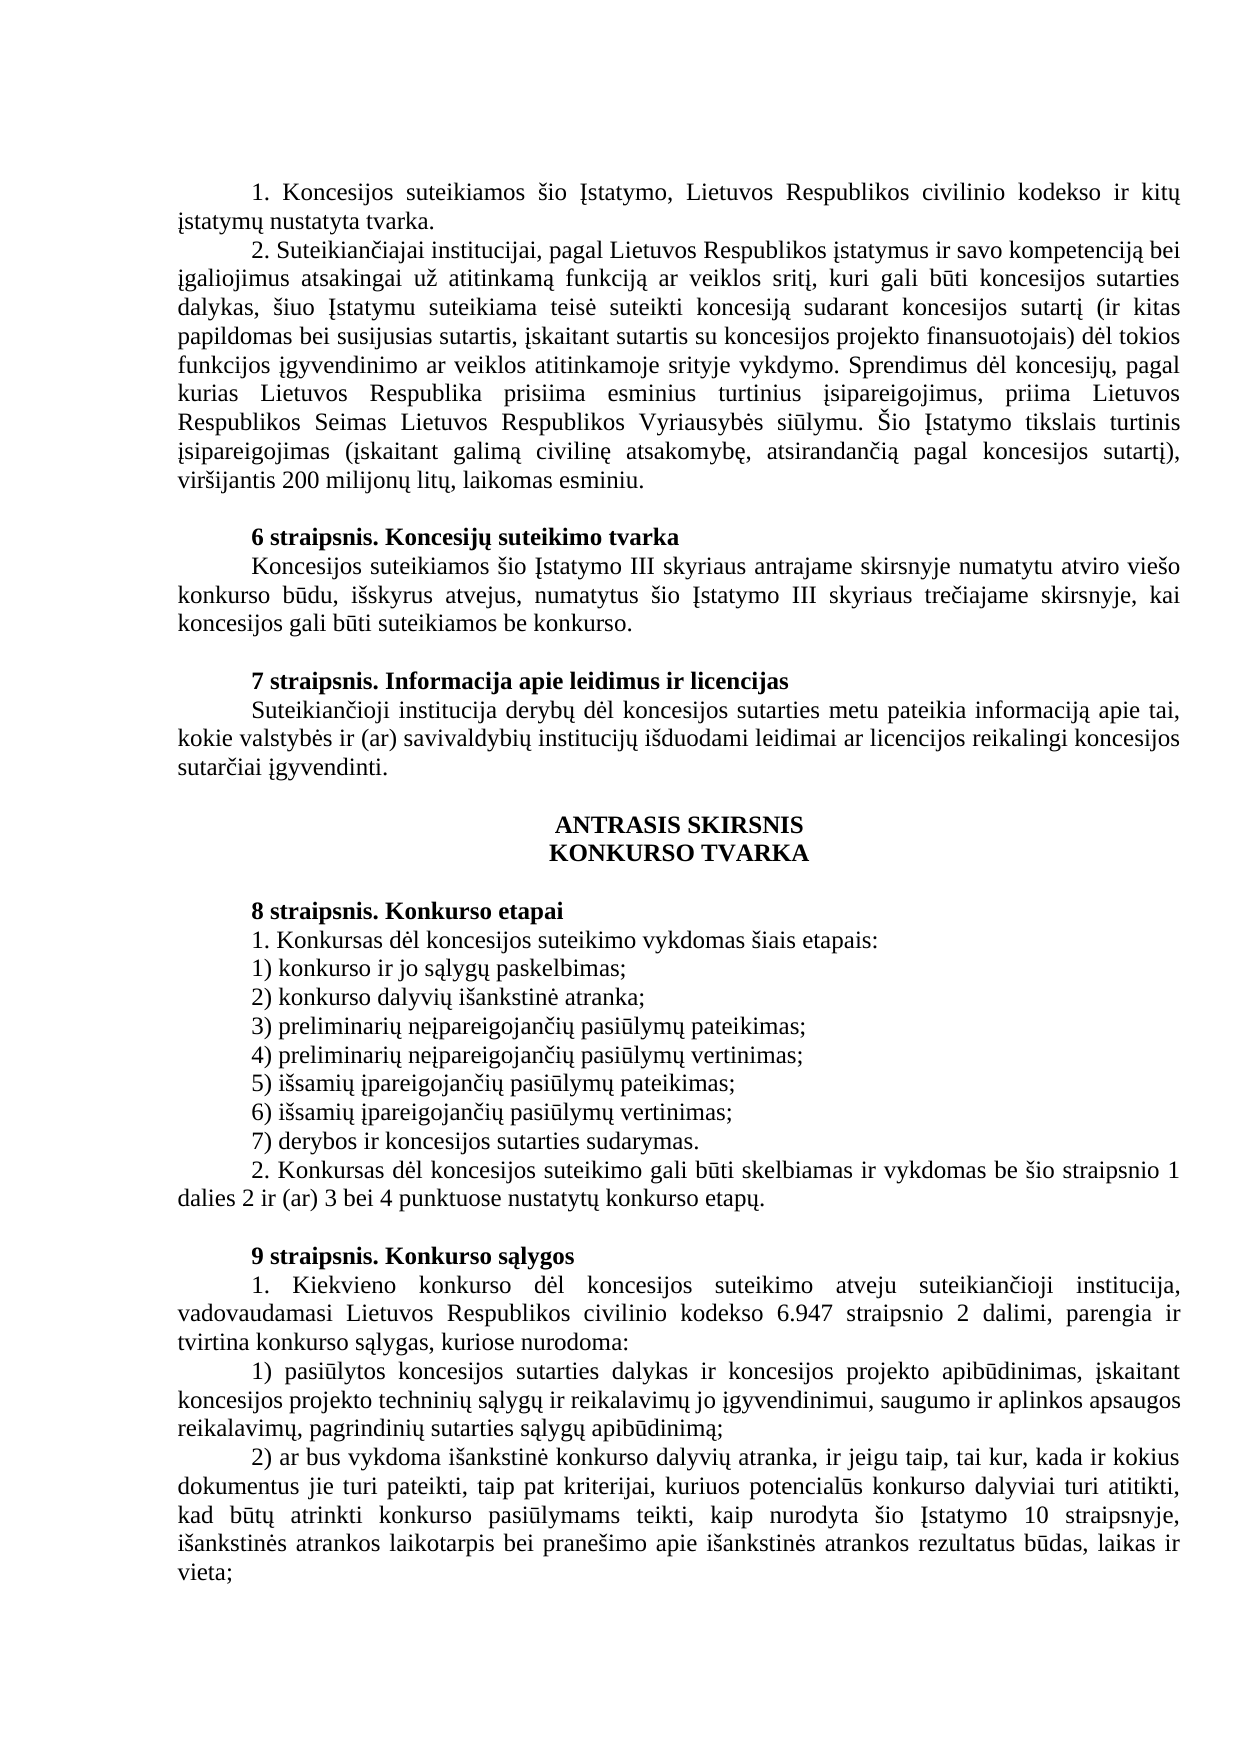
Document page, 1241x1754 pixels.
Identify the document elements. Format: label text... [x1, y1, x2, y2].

text KONKURSO TVARKA [177, 838, 1181, 867]
text 7) derybos ir koncesijos sutarties sudarymas. [177, 1126, 1181, 1155]
text 1) pasiūlytos koncesijos sutarties dalykas ir koncesijos projekto apibūdinimas, įskaitant koncesijos projekto techninių sąlygų ir reikalavimų jo įgyvendinimui, saugumo ir aplinkos apsaugos reikalavimų, pagrindinių sutarties sąlygų apibūdinimą; [177, 1356, 1181, 1442]
text 6 straipsnis. Koncesijų suteikimo tvarka [177, 522, 1181, 551]
text 7 straipsnis. Informacija apie leidimus ir licencijas [177, 666, 1181, 695]
text 6) išsamių įpareigojančių pasiūlymų vertinimas; [177, 1097, 1181, 1126]
text 5) išsamių įpareigojančių pasiūlymų pateikimas; [177, 1068, 1181, 1097]
text 1. Kiekvieno konkurso dėl koncesijos suteikimo atveju suteikiančioji institucija, vadovaudamasi Lietuvos Respublikos civilinio kodekso 6.947 straipsnio 2 dalimi, parengia ir tvirtina konkurso sąlygas, kuriose nurodoma: [177, 1270, 1181, 1356]
text 1. Koncesijos suteikiamos šio Įstatymo, Lietuvos Respublikos civilinio kodekso ir kitų įstatymų nustatyta tvarka. [177, 177, 1181, 235]
text 1. Konkursas dėl koncesijos suteikimo vykdomas šiais etapais: [177, 925, 1181, 953]
text 1) konkurso ir jo sąlygų paskelbimas; [177, 953, 1181, 982]
text 2) konkurso dalyvių išankstinė atranka; [177, 982, 1181, 1011]
text 2) ar bus vykdoma išankstinė konkurso dalyvių atranka, ir jeigu taip, tai kur, kada ir kokius dokumentus jie turi pateikti, taip pat kriterijai, kuriuos potencialūs konkurso dalyviai turi atitikti, kad būtų atrinkti konkurso pasiūlymams teikti, kaip nurodyta šio Įstatymo 10 straipsnyje, išankstinės atrankos laikotarpis bei pranešimo apie išankstinės atrankos rezultatus būdas, laikas ir vieta; [177, 1442, 1181, 1586]
text 3) preliminarių neįpareigojančių pasiūlymų pateikimas; [177, 1011, 1181, 1040]
text 8 straipsnis. Konkurso etapai [177, 896, 1181, 925]
text 9 straipsnis. Konkurso sąlygos [177, 1241, 1181, 1270]
text Koncesijos suteikiamos šio Įstatymo III skyriaus antrajame skirsnyje numatytu atviro viešo konkurso būdu, išskyrus atvejus, numatytus šio Įstatymo III skyriaus trečiajame skirsnyje, kai koncesijos gali būti suteikiamos be konkurso. [177, 551, 1181, 637]
text 2. Suteikiančiajai institucijai, pagal Lietuvos Respublikos įstatymus ir savo kompetenciją bei įgaliojimus atsakingai už atitinkamą funkciją ar veiklos sritį, kuri gali būti koncesijos sutarties dalykas, šiuo Įstatymu suteikiama teisė suteikti koncesiją sudarant koncesijos sutartį (ir kitas papildomas bei susijusias sutartis, įskaitant sutartis su koncesijos projekto finansuotojais) dėl tokios funkcijos įgyvendinimo ar veiklos atitinkamoje srityje vykdymo. Sprendimus dėl koncesijų, pagal kurias Lietuvos Respublika prisiima esminius turtinius įsipareigojimus, priima Lietuvos Respublikos Seimas Lietuvos Respublikos Vyriausybės siūlymu. Šio Įstatymo tikslais turtinis įsipareigojimas (įskaitant galimą civilinę atsakomybę, atsirandančią pagal koncesijos sutartį), viršijantis 200 milijonų litų, laikomas esminiu. [177, 235, 1181, 493]
text 4) preliminarių neįpareigojančių pasiūlymų vertinimas; [177, 1040, 1181, 1068]
text 2. Konkursas dėl koncesijos suteikimo gali būti skelbiamas ir vykdomas be šio straipsnio 1 dalies 2 ir (ar) 3 bei 4 punktuose nustatytų konkurso etapų. [177, 1155, 1181, 1212]
text Suteikiančioji institucija derybų dėl koncesijos sutarties metu pateikia informaciją apie tai, kokie valstybės ir (ar) savivaldybių institucijų išduodami leidimai ar licencijos reikalingi koncesijos sutarčiai įgyvendinti. [177, 695, 1181, 781]
text ANTRASIS SKIRSNIS [177, 810, 1181, 838]
